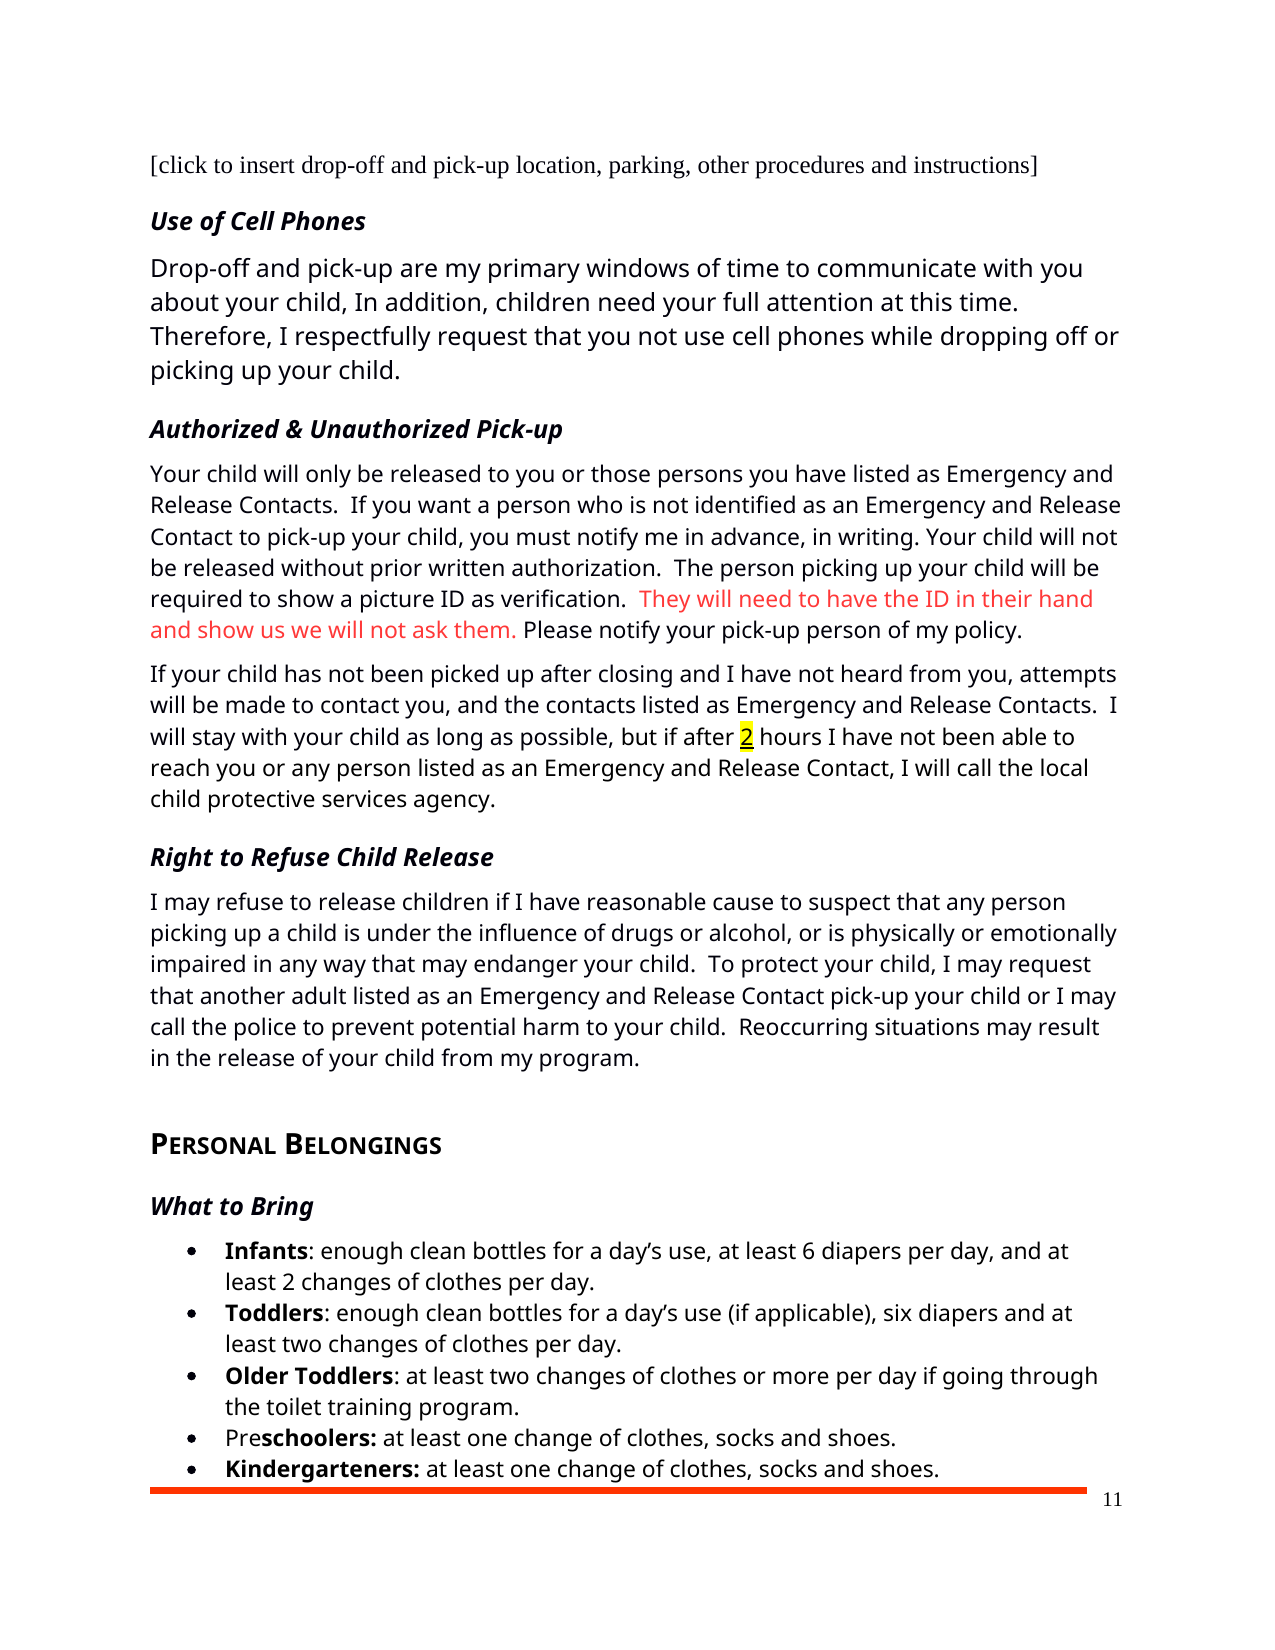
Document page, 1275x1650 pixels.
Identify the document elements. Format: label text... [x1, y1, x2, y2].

subtitle Use of Cell Phones [150, 204, 1125, 238]
list Older Toddlers: at least two changes of clothes or more per day if going through the toilet training program. [187, 1360, 1125, 1422]
list Preschoolers: at least one change of clothes, socks and shoes. [187, 1422, 1125, 1453]
list Toddlers: enough clean bottles for a day’s use (if applicable), six diapers and at least two changes of clothes per day. [187, 1297, 1125, 1360]
text [click to insert drop-off and pick-up location, parking, other procedures and instructions] [150, 150, 1125, 179]
text Drop-off and pick-up are my primary windows of time to communicate with you about your child, In addition, children need your full attention at this time. Therefore, I respectfully request that you not use cell phones while dropping off or picking up your child. [150, 250, 1125, 387]
text Your child will only be released to you or those persons you have listed as Emergency and Release Contacts. If you want a person who is not identified as an Emergency and Release Contact to pick-up your child, you must notify me in advance, in writing. Your child will not be released without prior written authorization. The person picking up your child will be required to show a picture ID as verification. They will need to have the ID in their hand and show us we will not ask them. Please notify your pick-up person of my policy. [150, 458, 1125, 646]
list Kindergarteners: at least one change of clothes, socks and shoes. [187, 1453, 1125, 1485]
list Infants: enough clean bottles for a day’s use, at least 6 diapers per day, and at least 2 changes of clothes per day. [187, 1235, 1125, 1297]
subtitle Right to Refuse Child Release [150, 839, 1125, 873]
subtitle Authorized & Unauthorized Pick-up [150, 412, 1125, 446]
text If your child has not been picked up after closing and I have not heard from you, attempts will be made to contact you, and the contacts listed as Emergency and Release Contacts. I will stay with your child as long as possible, but if after 2 hours I have not been able to reach you or any person listed as an Emergency and Release Contact, I will call the local child protective services agency. [150, 658, 1125, 814]
subtitle What to Bring [150, 1188, 1125, 1222]
text I may refuse to release children if I have reasonable cause to suspect that any person picking up a child is under the influence of drugs or alcohol, or is physically or emotionally impaired in any way that may endanger your child. To protect your child, I may request that another adult listed as an Emergency and Release Contact pick-up your child or I may call the police to prevent potential harm to your child. Reoccurring situations may result in the release of your child from my program. [150, 886, 1125, 1073]
subtitle Personal Belongings [150, 1123, 1125, 1163]
